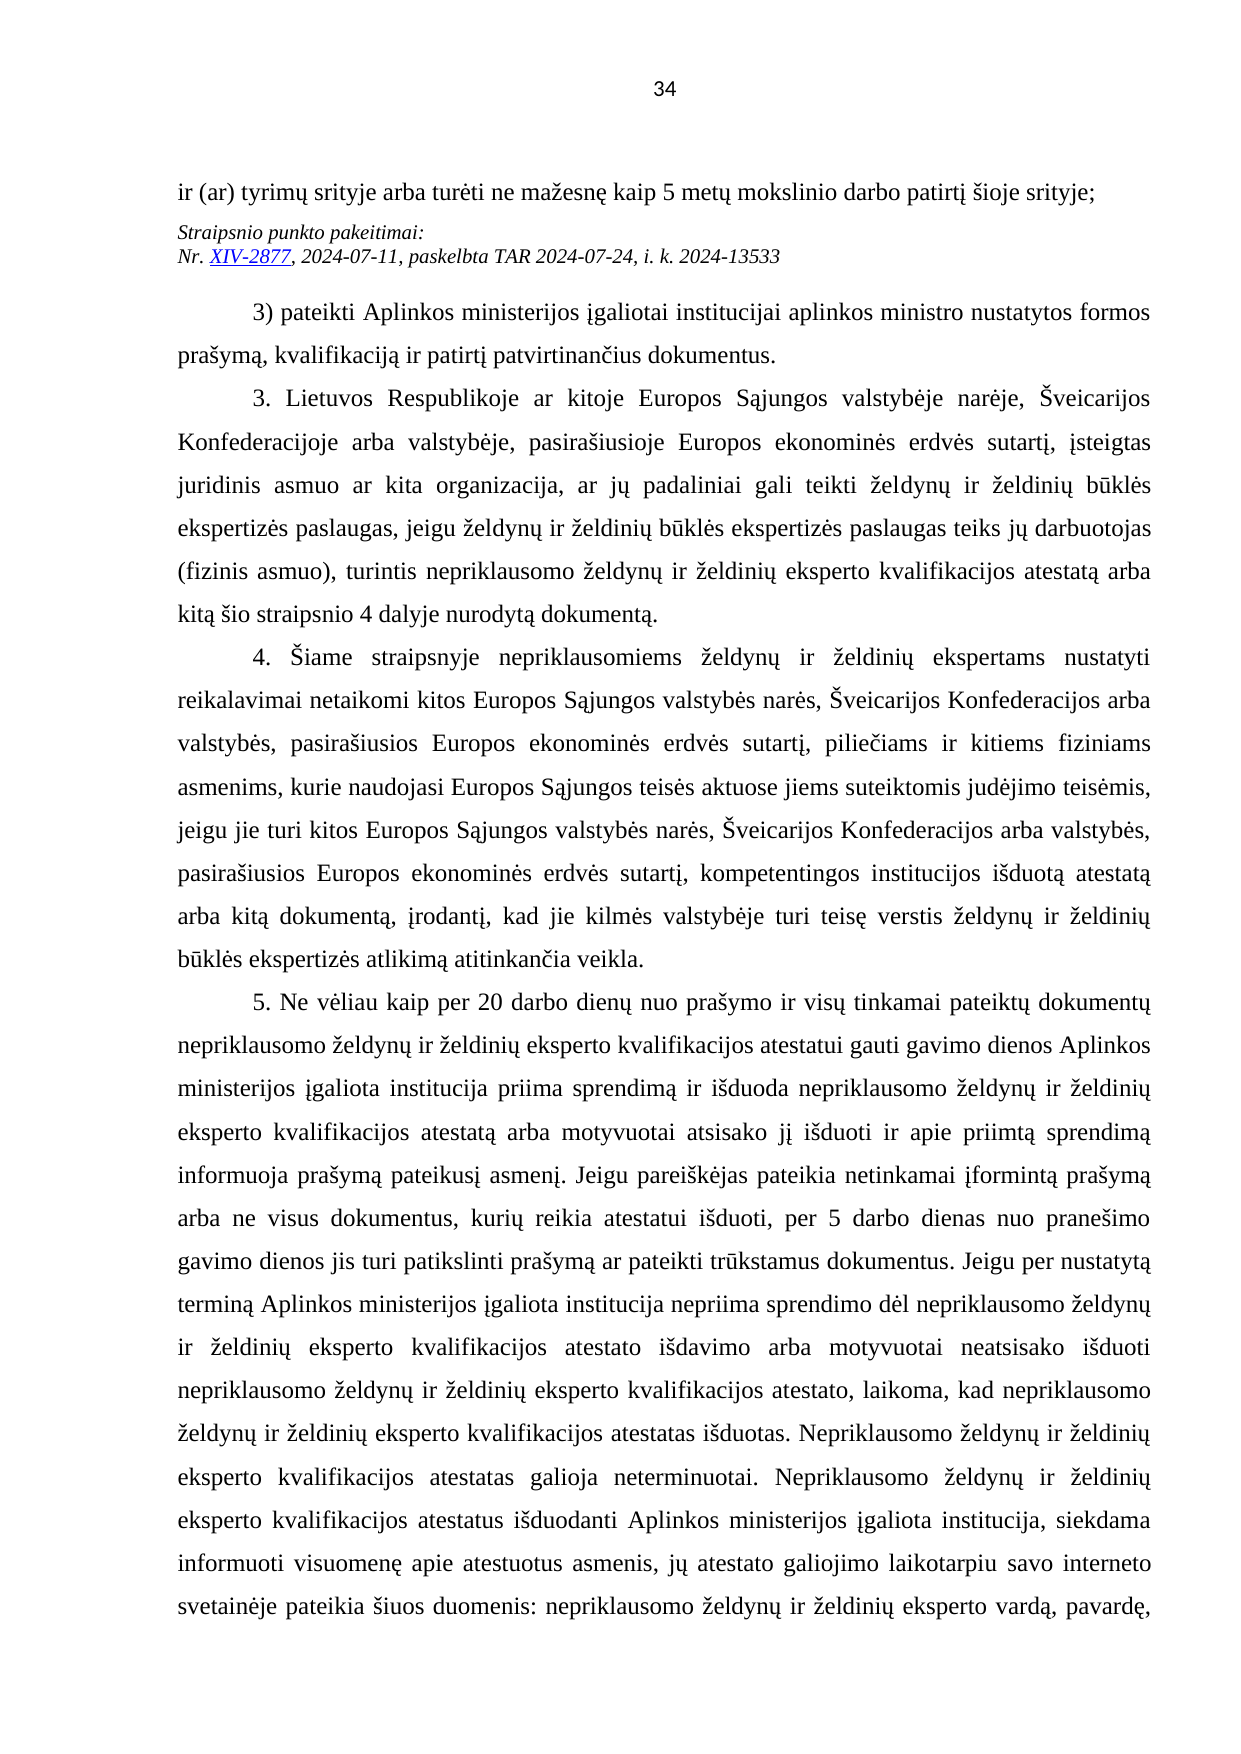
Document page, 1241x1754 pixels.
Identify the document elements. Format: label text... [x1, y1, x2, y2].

text Nr. XIV-2877, 2024-07-11, paskelbta TAR 2024-07-24, i. k. 2024-13533 [177, 244, 1152, 268]
text 3) pateikti Aplinkos ministerijos įgaliotai institucijai aplinkos ministro nustatytos formos prašymą, kvalifikaciją ir patirtį patvirtinančius dokumentus. [177, 297, 1152, 369]
text 5. Ne vėliau kaip per 20 darbo dienų nuo prašymo ir visų tinkamai pateiktų dokumentų nepriklausomo želdynų ir želdinių eksperto kvalifikacijos atestatui gauti gavimo dienos Aplinkos ministerijos įgaliota institucija priima sprendimą ir išduoda nepriklausomo želdynų ir želdinių eksperto kvalifikacijos atestatą arba motyvuotai atsisako jį išduoti ir apie priimtą sprendimą informuoja prašymą pateikusį asmenį. Jeigu pareiškėjas pateikia netinkamai įformintą prašymą arba ne visus dokumentus, kurių reikia atestatui išduoti, per 5 darbo dienas nuo pranešimo gavimo dienos jis turi patikslinti prašymą ar pateikti trūkstamus dokumentus. Jeigu per nustatytą terminą Aplinkos ministerijos įgaliota institucija nepriima sprendimo dėl nepriklausomo želdynų ir želdinių eksperto kvalifikacijos atestato išdavimo arba motyvuotai neatsisako išduoti nepriklausomo želdynų ir želdinių eksperto kvalifikacijos atestato, laikoma, kad nepriklausomo želdynų ir želdinių eksperto kvalifikacijos atestatas išduotas. Nepriklausomo želdynų ir želdinių eksperto kvalifikacijos atestatas galioja neterminuotai. Nepriklausomo želdynų ir želdinių eksperto kvalifikacijos atestatus išduodanti Aplinkos ministerijos įgaliota institucija, siekdama informuoti visuomenę apie atestuotus asmenis, jų atestato galiojimo laikotarpiu savo interneto svetainėje pateikia šiuos duomenis: nepriklausomo želdynų ir želdinių eksperto vardą, pavardę, [177, 987, 1152, 1620]
text 4. Šiame straipsnyje nepriklausomiems želdynų ir želdinių ekspertams nustatyti reikalavimai netaikomi kitos Europos Sąjungos valstybės narės, Šveicarijos Konfederacijos arba valstybės, pasirašiusios Europos ekonominės erdvės sutartį, piliečiams ir kitiems fiziniams asmenims, kurie naudojasi Europos Sąjungos teisės aktuose jiems suteiktomis judėjimo teisėmis, jeigu jie turi kitos Europos Sąjungos valstybės narės, Šveicarijos Konfederacijos arba valstybės, pasirašiusios Europos ekonominės erdvės sutartį, kompetentingos institucijos išduotą atestatą arba kitą dokumentą, įrodantį, kad jie kilmės valstybėje turi teisę verstis želdynų ir želdinių būklės ekspertizės atlikimą atitinkančia veikla. [177, 642, 1152, 973]
text Straipsnio punkto pakeitimai: [177, 220, 1152, 244]
text 3. Lietuvos Respublikoje ar kitoje Europos Sąjungos valstybėje narėje, Šveicarijos Konfederacijoje arba valstybėje, pasirašiusioje Europos ekonominės erdvės sutartį, įsteigtas juridinis asmuo ar kita organizacija, ar jų padaliniai gali teikti želdynų ir želdinių būklės ekspertizės paslaugas, jeigu želdynų ir želdinių būklės ekspertizės paslaugas teiks jų darbuotojas (fizinis asmuo), turintis nepriklausomo želdynų ir želdinių eksperto kvalifikacijos atestatą arba kitą šio straipsnio 4 dalyje nurodytą dokumentą. [177, 383, 1152, 628]
text ir (ar) tyrimų srityje arba turėti ne mažesnę kaip 5 metų mokslinio darbo patirtį šioje srityje; [177, 177, 1152, 206]
